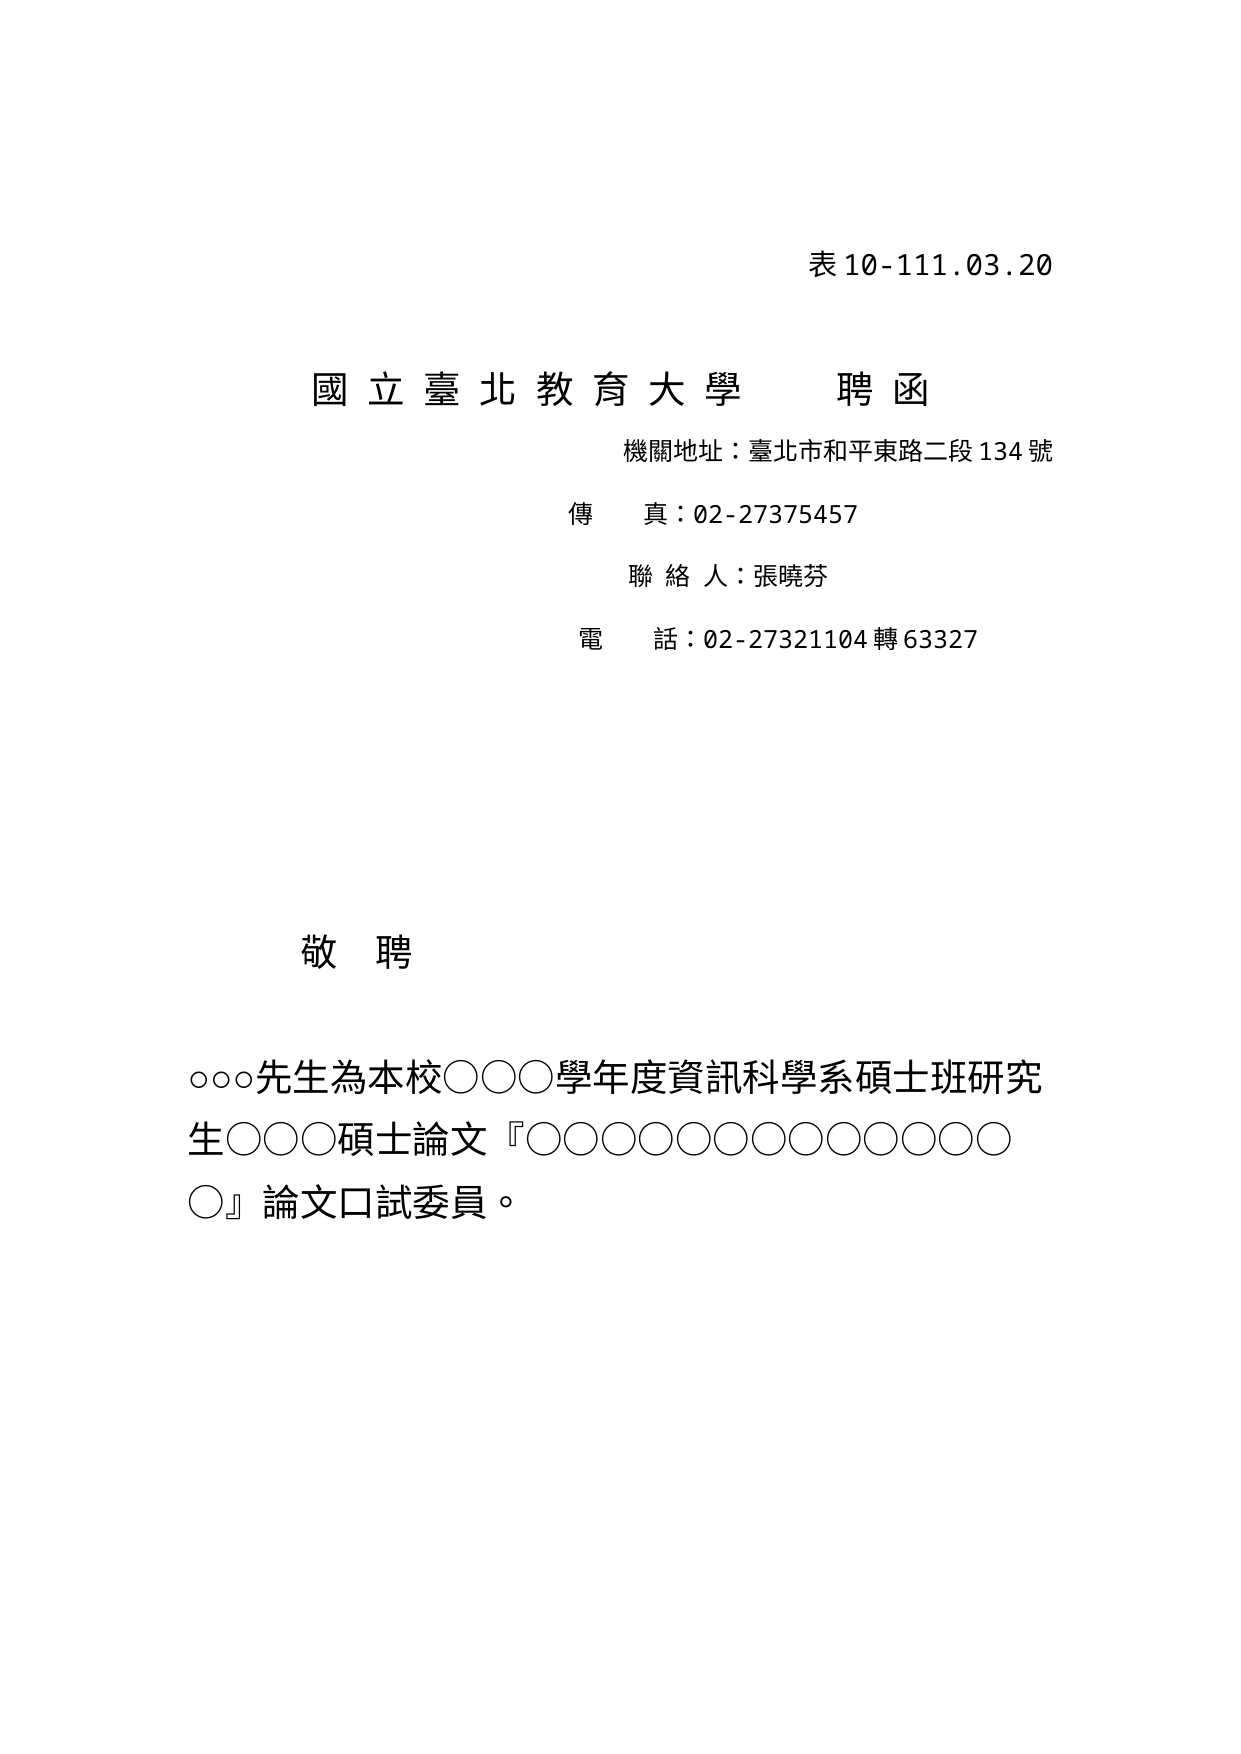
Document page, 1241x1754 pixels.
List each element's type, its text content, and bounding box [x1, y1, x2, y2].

text 國 立 臺 北 教 育 大 學 聘 函 [187, 346, 1053, 408]
text ○○○先生為本校○○○學年度資訊科學系碩士班研究生○○○碩士論文『○○○○○○○○○○○○○○』論文口試委員。 [187, 1033, 1053, 1221]
text 敬 聘 [187, 908, 1053, 971]
text 電 話：02-27321104轉63327 [187, 596, 1053, 658]
text 機關地址：臺北市和平東路二段134號 [187, 408, 1053, 471]
text 傳 真：02-27375457 [187, 471, 1053, 533]
text 表10-111.03.20 [187, 221, 1053, 283]
text 聯 絡 人：張曉芬 [187, 533, 1053, 596]
